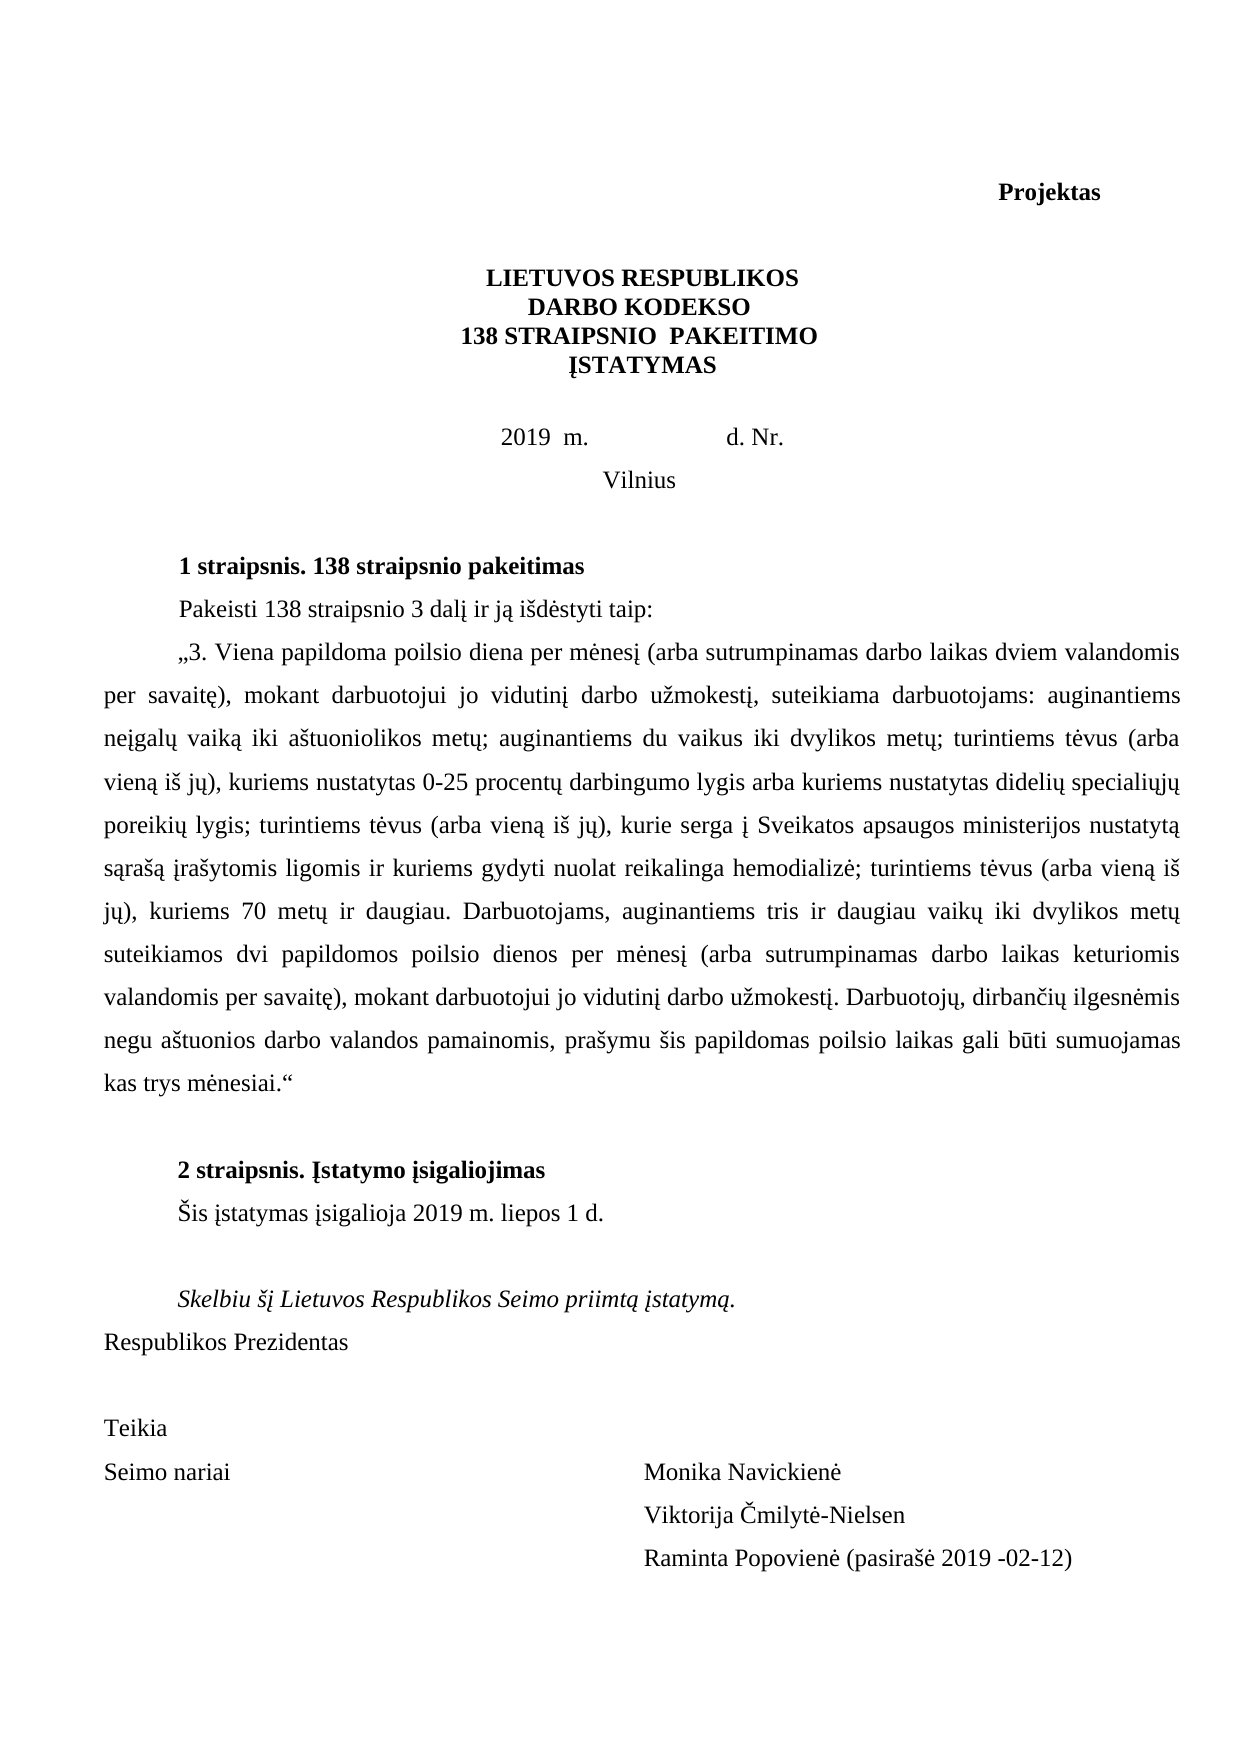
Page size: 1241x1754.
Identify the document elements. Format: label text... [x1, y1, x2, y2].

text Pakeisti 138 straipsnio 3 dalį ir ją išdėstyti taip: [103, 594, 1181, 623]
text Raminta Popovienė (pasirašė 2019 -02-12) [103, 1543, 1181, 1572]
text 1 straipsnis. 138 straipsnio pakeitimas [103, 551, 1181, 580]
text ĮSTATYMAS [103, 350, 1181, 378]
text Teikia [103, 1413, 1181, 1442]
text LIETUVOS RESPUBLIKOS [103, 263, 1181, 292]
text Seimo nariai Monika Navickienė [103, 1457, 1181, 1485]
text 2019 m. d. Nr. [103, 422, 1181, 450]
text Skelbiu šį Lietuvos Respublikos Seimo priimtą įstatymą. [103, 1284, 1181, 1313]
text Projektas [778, 177, 1181, 206]
text 2 straipsnis. Įstatymo įsigaliojimas [103, 1155, 1181, 1183]
text 138 straipsnio PAKEITIMO [103, 321, 1181, 350]
text Šis įstatymas įsigalioja 2019 m. liepos 1 d. [103, 1198, 1181, 1227]
text Respublikos Prezidentas [103, 1327, 1181, 1356]
text DARBO KODEKSO [103, 292, 1181, 321]
text Viktorija Čmilytė-Nielsen [103, 1500, 1181, 1528]
text „3. Viena papildoma poilsio diena per mėnesį (arba sutrumpinamas darbo laikas dviem valandomis per savaitę), mokant darbuotojui jo vidutinį darbo užmokestį, suteikiama darbuotojams: auginantiems neįgalų vaiką iki aštuoniolikos metų; auginantiems du vaikus iki dvylikos metų; turintiems tėvus (arba vieną iš jų), kuriems nustatytas 0-25 procentų darbingumo lygis arba kuriems nustatytas didelių specialiųjų poreikių lygis; turintiems tėvus (arba vieną iš jų), kurie serga į Sveikatos apsaugos ministerijos nustatytą sąrašą įrašytomis ligomis ir kuriems gydyti nuolat reikalinga hemodializė; turintiems tėvus (arba vieną iš jų), kuriems 70 metų ir daugiau. Darbuotojams, auginantiems tris ir daugiau vaikų iki dvylikos metų suteikiamos dvi papildomos poilsio dienos per mėnesį (arba sutrumpinamas darbo laikas keturiomis valandomis per savaitę), mokant darbuotojui jo vidutinį darbo užmokestį. Darbuotojų, dirbančių ilgesnėmis negu aštuonios darbo valandos pamainomis, prašymu šis papildomas poilsio laikas gali būti sumuojamas kas trys mėnesiai.“ [103, 637, 1181, 1097]
text Vilnius [103, 465, 1181, 493]
